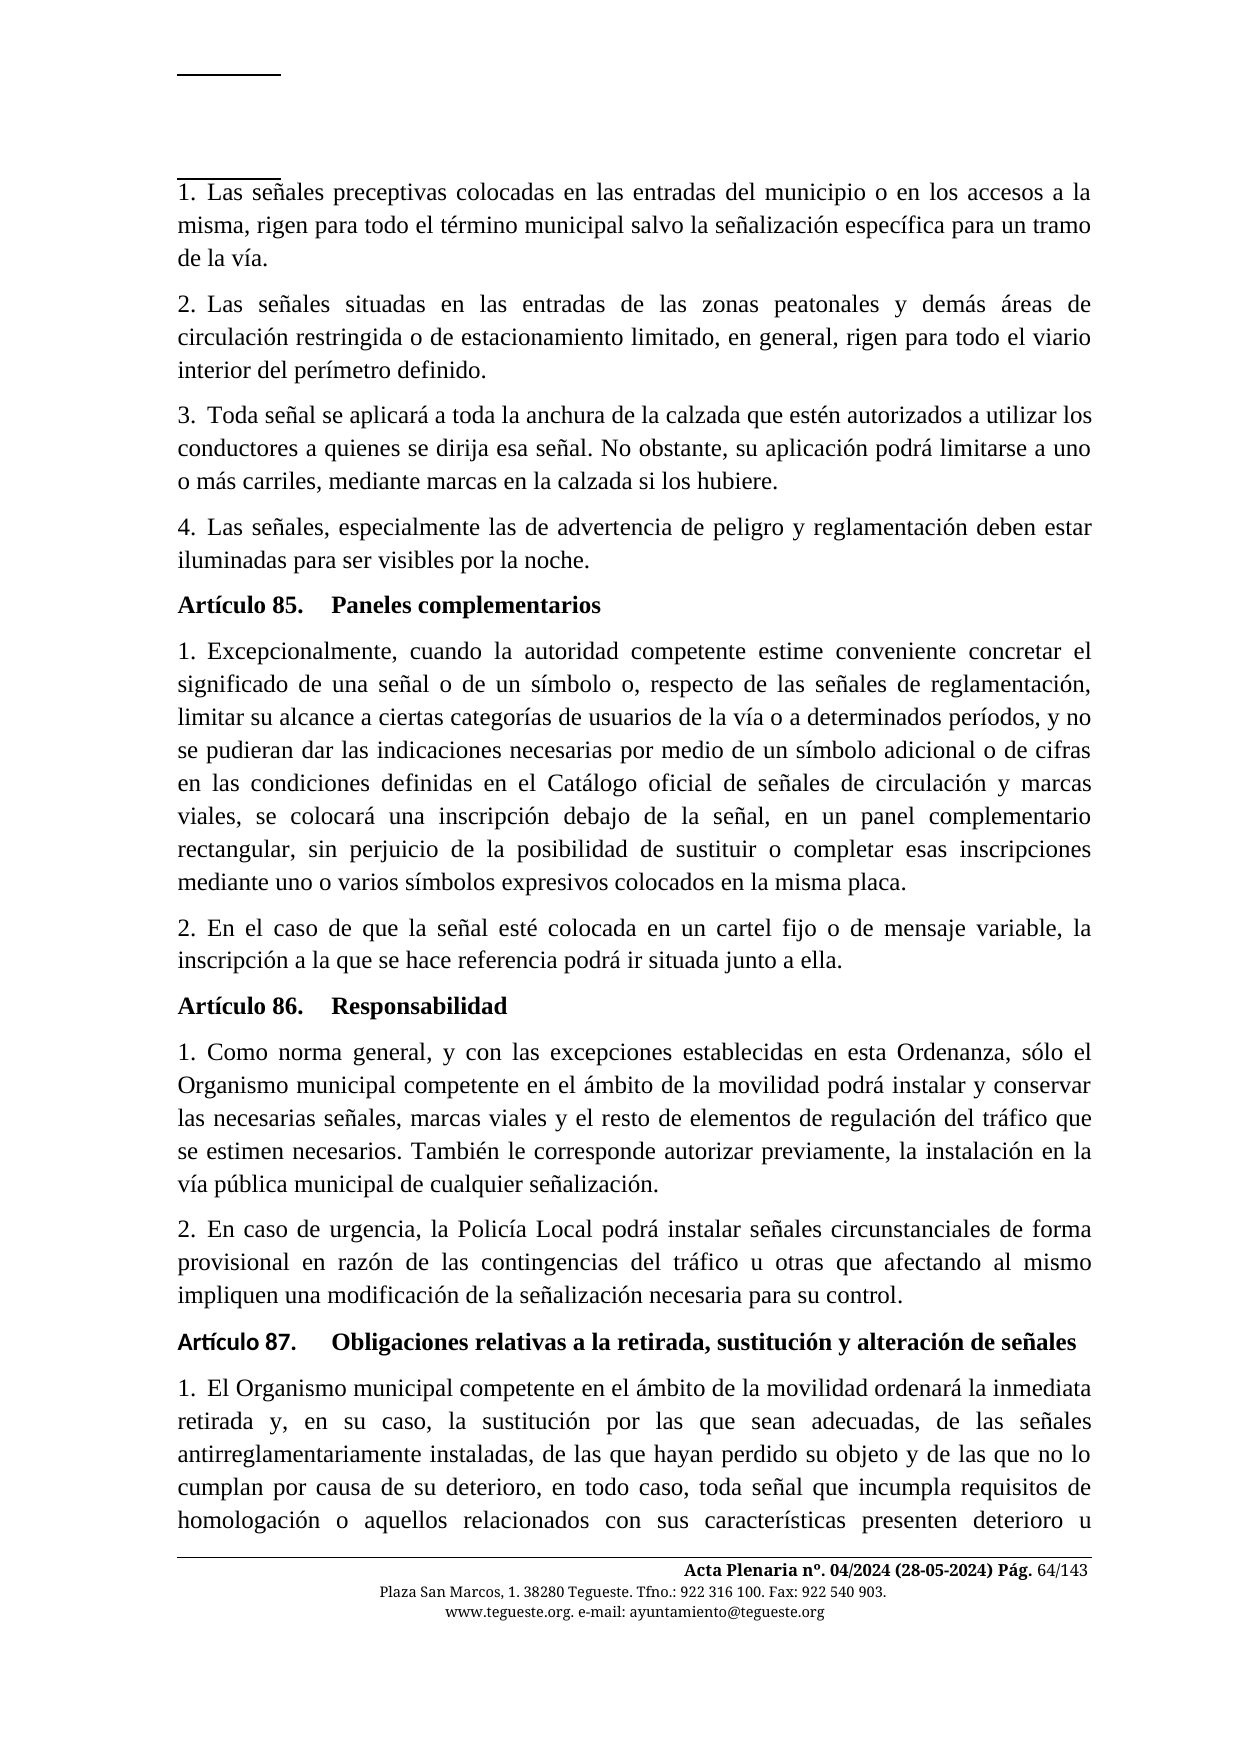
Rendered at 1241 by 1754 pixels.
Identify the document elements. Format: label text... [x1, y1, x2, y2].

list En caso de urgencia, la Policía Local podrá instalar señales circunstanciales de forma provisional en razón de las contingencias del tráfico u otras que afectando al mismo impliquen una modificación de la señalización necesaria para su control. [177, 1214, 1092, 1309]
list Como norma general, y con las excepciones establecidas en esta Ordenanza, sólo el Organismo municipal competente en el ámbito de la movilidad podrá instalar y conservar las necesarias señales, marcas viales y el resto de elementos de regulación del tráfico que se estimen necesarios. También le corresponde autorizar previamente, la instalación en la vía pública municipal de cualquier señalización. [177, 1037, 1092, 1197]
list Excepcionalmente, cuando la autoridad competente estime conveniente concretar el significado de una señal o de un símbolo o, respecto de las señales de reglamentación, limitar su alcance a ciertas categorías de usuarios de la vía o a determinados períodos, y no se pudieran dar las indicaciones necesarias por medio de un símbolo adicional o de cifras en las condiciones definidas en el Catálogo oficial de señales de circulación y marcas viales, se colocará una inscripción debajo de la señal, en un panel complementario rectangular, sin perjuicio de la posibilidad de sustituir o completar esas inscripciones mediante uno o varios símbolos expresivos colocados en la misma placa. [177, 636, 1092, 896]
list El Organismo municipal competente en el ámbito de la movilidad ordenará la inmediata retirada y, en su caso, la sustitución por las que sean adecuadas, de las señales antirreglamentariamente instaladas, de las que hayan perdido su objeto y de las que no lo cumplan por causa de su deterioro, en todo caso, toda señal que incumpla requisitos de homologación o aquellos relacionados con sus características presenten deterioro u [177, 1373, 1092, 1534]
list Las señales preceptivas colocadas en las entradas del municipio o en los accesos a la misma, rigen para todo el término municipal salvo la señalización específica para un tramo de la vía. [177, 177, 1092, 272]
list Toda señal se aplicará a toda la anchura de la calzada que estén autorizados a utilizar los conductores a quienes se dirija esa señal. No obstante, su aplicación podrá limitarse a uno o más carriles, mediante marcas en la calzada si los hubiere. [177, 400, 1092, 495]
list En el caso de que la señal esté colocada en un cartel fijo o de mensaje variable, la inscripción a la que se hace referencia podrá ir situada junto a ella. [177, 913, 1092, 974]
list Paneles complementarios [177, 590, 1092, 619]
list Obligaciones relativas a la retirada, sustitución y alteración de señales [177, 1326, 1092, 1356]
list Responsabilidad [177, 991, 1092, 1020]
list Las señales situadas en las entradas de las zonas peatonales y demás áreas de circulación restringida o de estacionamiento limitado, en general, rigen para todo el viario interior del perímetro definido. [177, 289, 1092, 383]
list Las señales, especialmente las de advertencia de peligro y reglamentación deben estar iluminadas para ser visibles por la noche. [177, 512, 1092, 574]
